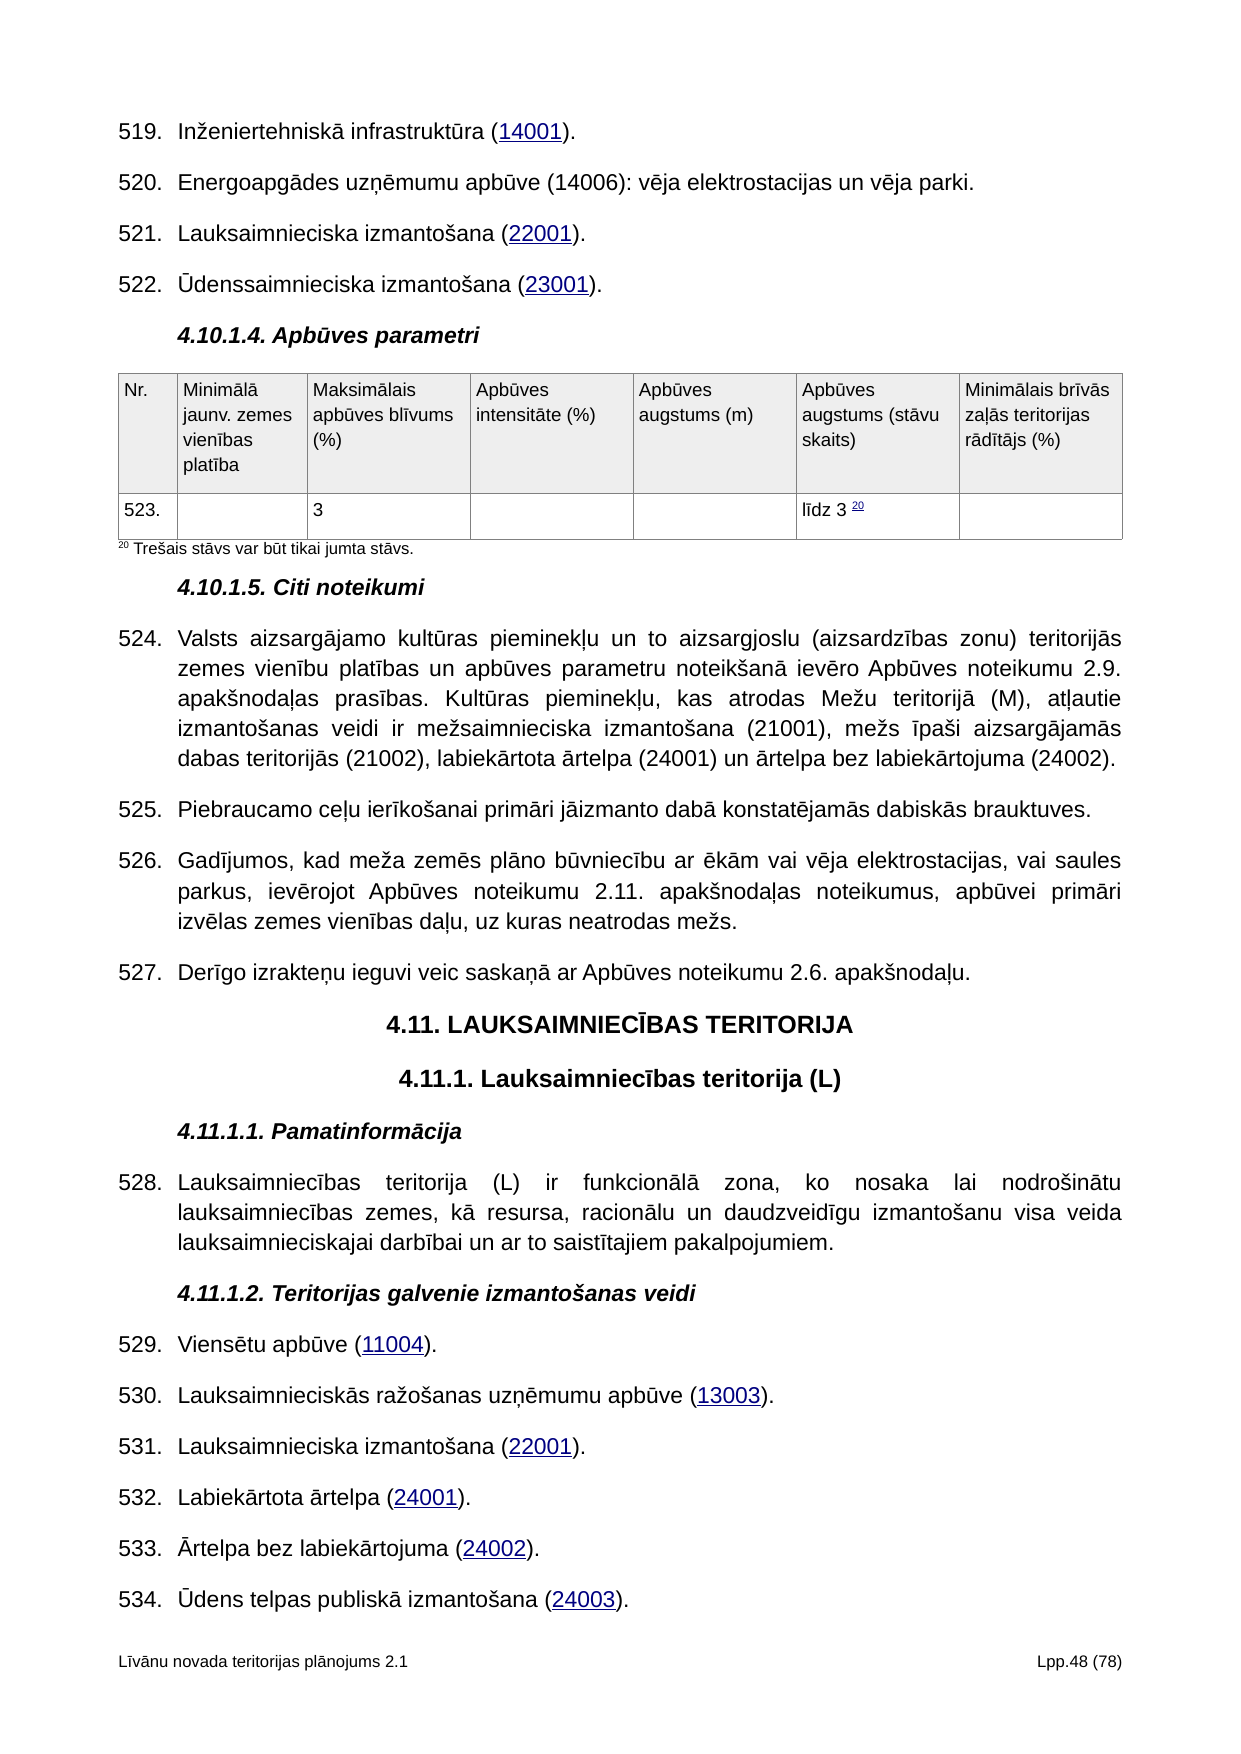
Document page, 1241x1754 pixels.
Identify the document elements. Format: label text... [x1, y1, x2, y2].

text 525. Piebraucamo ceļu ierīkošanai primāri jāizmanto dabā konstatējamās dabiskās brauktuves. [118, 796, 1122, 823]
text 527. Derīgo izrakteņu ieguvi veic saskaņā ar Apbūves noteikumu 2.6. apakšnodaļu. [118, 959, 1122, 985]
text 530. Lauksaimnieciskās ražošanas uzņēmumu apbūve (13003). [118, 1382, 1122, 1409]
subtitle 4.11.1. Lauksaimniecības teritorija (L) [118, 1064, 1122, 1093]
text 522. Ūdenssaimnieciska izmantošana (23001). [118, 271, 1122, 298]
table_header Apbūves intensitāte (%) [471, 374, 633, 493]
table_cell 3 [308, 494, 470, 539]
subtitle 4.10.1.5. Citi noteikumi [177, 573, 1122, 600]
text 534. Ūdens telpas publiskā izmantošana (24003). [118, 1586, 1122, 1613]
table_cell [634, 494, 796, 539]
text 520. Energoapgādes uzņēmumu apbūve (14006): vēja elektrostacijas un vēja parki. [118, 169, 1122, 196]
table_header Apbūves augstums (m) [634, 374, 796, 493]
text 528. Lauksaimniecības teritorija (L) ir funkcionālā zona, ko nosaka lai nodrošinātu lauksaimniecības zemes, kā resursa, racionālu un daudzveidīgu izmantošanu visa veida lauksaimnieciskajai darbībai un ar to saistītajiem pakalpojumiem. [118, 1169, 1122, 1256]
text 532. Labiekārtota ārtelpa (24001). [118, 1484, 1122, 1511]
table_header Minimālais brīvās zaļās teritorijas rādītājs (%) [960, 374, 1122, 493]
text 533. Ārtelpa bez labiekārtojuma (24002). [118, 1535, 1122, 1562]
text 20 Trešais stāvs var būt tikai jumta stāvs. [118, 540, 1122, 558]
subtitle 4.11.1.2. Teritorijas galvenie izmantošanas veidi [177, 1280, 1122, 1307]
subtitle 4.11.1.1. Pamatinformācija [177, 1118, 1122, 1144]
text 524. Valsts aizsargājamo kultūras pieminekļu un to aizsargjoslu (aizsardzības zonu) teritorijās zemes vienību platības un apbūves parametru noteikšanā ievēro Apbūves noteikumu 2.9. apakšnodaļas prasības. Kultūras pieminekļu, kas atrodas Mežu teritorijā (M), atļautie izmantošanas veidi ir mežsaimnieciska izmantošana (21001), mežs īpaši aizsargājamās dabas teritorijās (21002), labiekārtota ārtelpa (24001) un ārtelpa bez labiekārtojuma (24002). [118, 624, 1122, 772]
table_cell [471, 494, 633, 539]
subtitle 4.11. Lauksaimniecības teritorija [118, 1010, 1122, 1039]
subtitle 4.10.1.4. Apbūves parametri [177, 322, 1122, 349]
table_cell līdz 3 20 [797, 494, 959, 539]
text 521. Lauksaimnieciska izmantošana (22001). [118, 220, 1122, 247]
table_header Apbūves augstums (stāvu skaits) [797, 374, 959, 493]
table_header Nr. [119, 374, 177, 493]
text 531. Lauksaimnieciska izmantošana (22001). [118, 1433, 1122, 1460]
table_cell 523. [119, 494, 177, 539]
text 526. Gadījumos, kad meža zemēs plāno būvniecību ar ēkām vai vēja elektrostacijas, vai saules parkus, ievērojot Apbūves noteikumu 2.11. apakšnodaļas noteikumus, apbūvei primāri izvēlas zemes vienības daļu, uz kuras neatrodas mežs. [118, 847, 1122, 934]
text 519. Inženiertehniskā infrastruktūra (14001). [118, 118, 1122, 144]
text 529. Viensētu apbūve (11004). [118, 1331, 1122, 1358]
table_header Minimālā jaunv. zemes vienības platība [178, 374, 307, 493]
table_cell [178, 494, 307, 539]
table_cell [960, 494, 1122, 539]
table_header Maksimālais apbūves blīvums (%) [308, 374, 470, 493]
